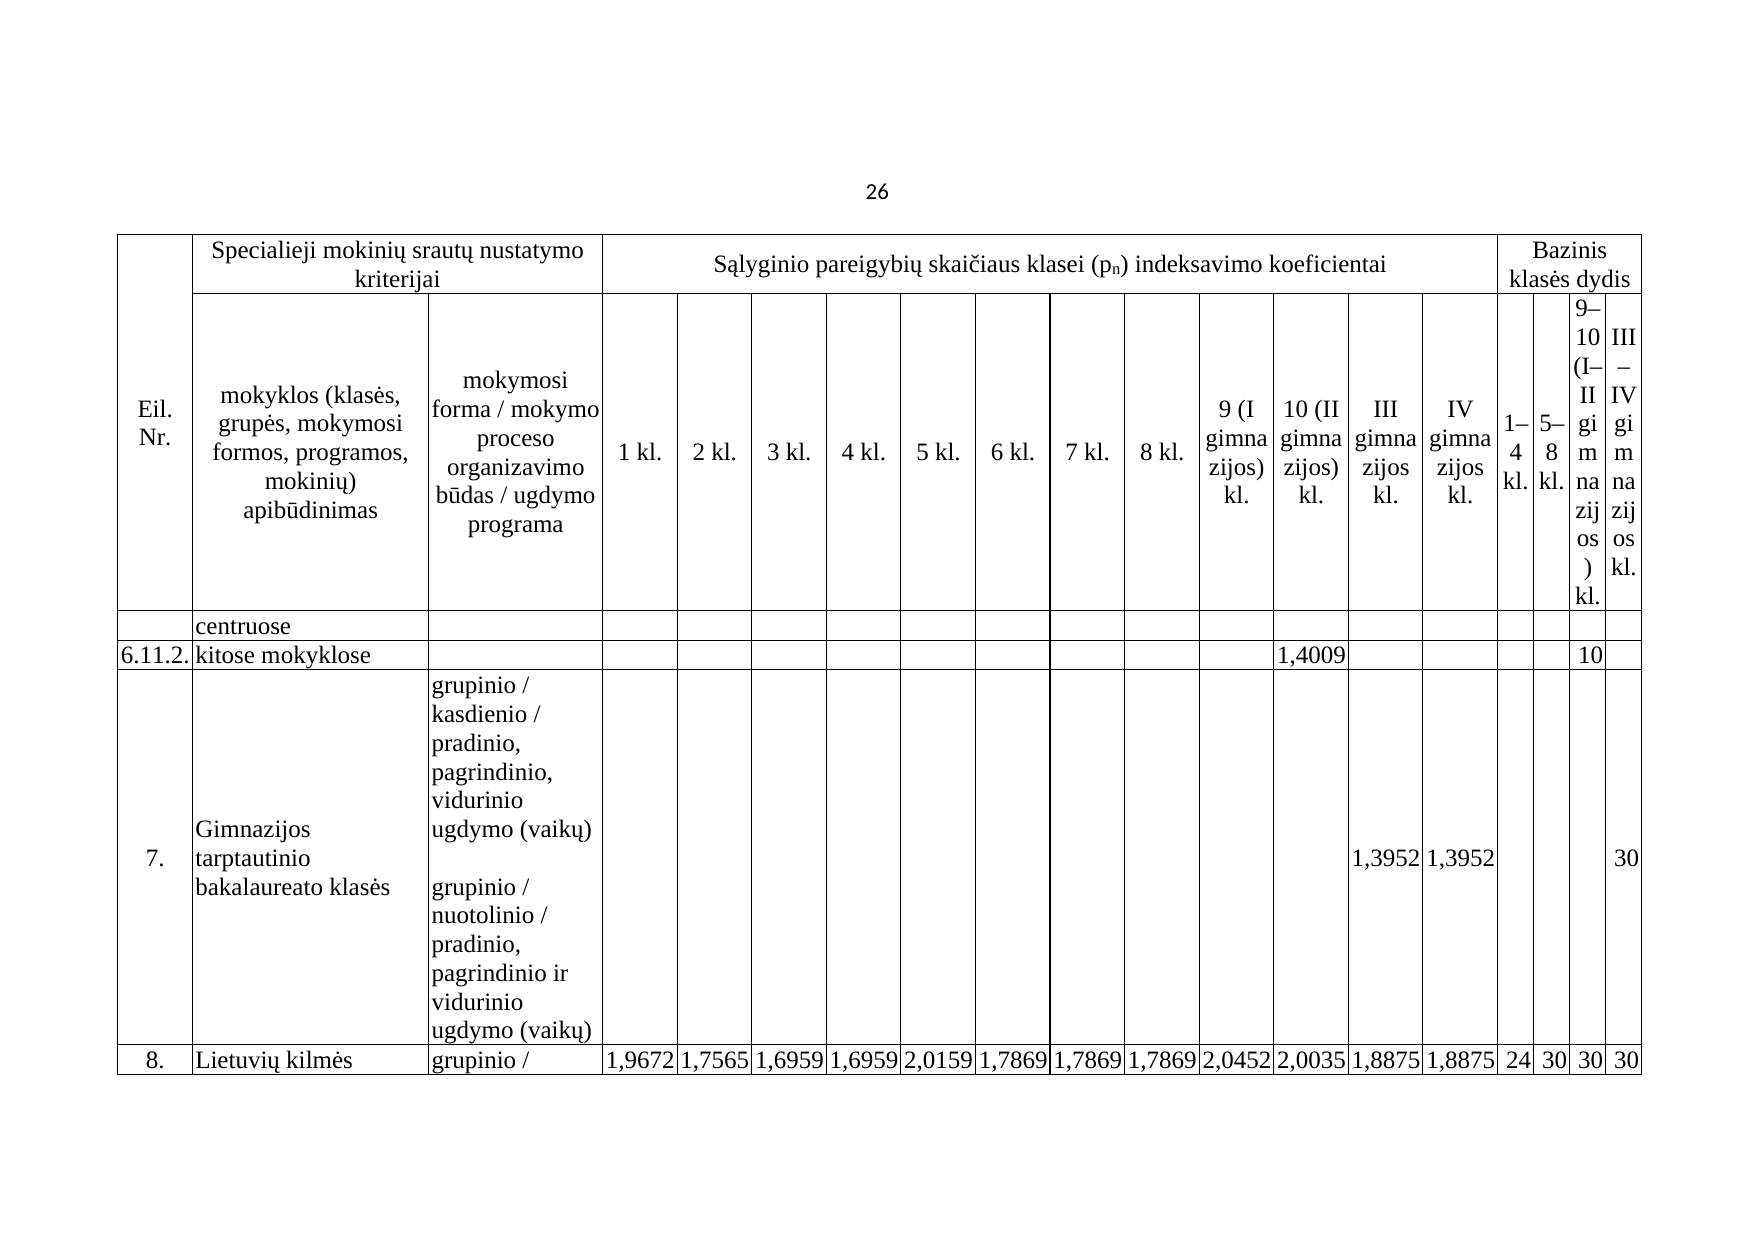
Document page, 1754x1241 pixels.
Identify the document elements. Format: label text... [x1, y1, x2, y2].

table_cell 5–8 kl. [1534, 294, 1569, 610]
table_cell [1570, 611, 1605, 639]
table_cell Gimnazijos tarptautinio bakalaureato klasės [193, 670, 428, 1044]
table_cell grupinio / kasdienio / pradinio, pagrindinio, vidurinio ugdymo (vaikų) grupinio / nuotolinio / pradinio, pagrindinio ir vidurinio ugdymo (vaikų) [429, 670, 602, 1044]
table_cell 30 [1570, 1045, 1605, 1074]
table_cell 1 kl. [603, 294, 677, 610]
table_cell [901, 611, 975, 639]
table_cell [1125, 641, 1199, 669]
table_cell III gimnazijos kl. [1349, 294, 1422, 610]
table_cell Lietuvių kilmės [193, 1045, 428, 1074]
table_cell [678, 641, 751, 669]
table_cell 1,6959 [827, 1045, 900, 1074]
table_cell [976, 670, 1049, 1044]
table_cell [429, 641, 602, 669]
table_cell grupinio / [429, 1045, 602, 1074]
table_cell 9 (I gimnazijos) kl. [1200, 294, 1273, 610]
table_cell 5 kl. [901, 294, 975, 610]
table_cell mokymosi forma / mokymo proceso organizavimo būdas / ugdymo programa [429, 294, 602, 610]
table_cell [827, 611, 900, 639]
table_cell 2,0452 [1200, 1045, 1273, 1074]
table_cell [1423, 641, 1497, 669]
table_cell 1,9672 [603, 1045, 677, 1074]
table_cell [1274, 670, 1348, 1044]
table_cell [827, 641, 900, 669]
table_cell 1,7869 [1051, 1045, 1124, 1074]
table_cell kitose mokyklose [193, 641, 428, 669]
table_cell 1,7565 [678, 1045, 751, 1074]
table_cell 1,6959 [752, 1045, 826, 1074]
table_cell [1423, 611, 1497, 639]
table_cell [901, 670, 975, 1044]
table_cell [1125, 670, 1199, 1044]
table_cell [976, 611, 1049, 639]
table_cell [1606, 641, 1641, 669]
table_cell [1570, 670, 1605, 1044]
table_cell [678, 611, 751, 639]
table_cell IV gimnazijos kl. [1423, 294, 1497, 610]
table_cell [827, 670, 900, 1044]
table_cell [603, 641, 677, 669]
table_cell [1051, 641, 1124, 669]
table_cell III–IV gimnazijos kl. [1606, 294, 1641, 610]
table_cell [1606, 611, 1641, 639]
table_cell mokyklos (klasės, grupės, mokymosi formos, programos, mokinių) apibūdinimas [193, 294, 428, 610]
table_cell 1,7869 [1125, 1045, 1199, 1074]
table_cell [1200, 641, 1273, 669]
table_cell 1,8875 [1423, 1045, 1497, 1074]
table_cell [603, 670, 677, 1044]
table_cell 9–10 (I–II gimnazijos) kl. [1570, 294, 1605, 610]
table_cell [1534, 641, 1569, 669]
table_cell 2 kl. [678, 294, 751, 610]
table_cell 1,3952 [1349, 670, 1422, 1044]
table_cell [603, 611, 677, 639]
table_header Bazinis klasės dydis [1498, 235, 1641, 292]
table_cell [1274, 611, 1348, 639]
table_cell [1349, 611, 1422, 639]
table_cell [752, 611, 826, 639]
table_cell [678, 670, 751, 1044]
table_cell 1–4 kl. [1498, 294, 1533, 610]
table_cell [1051, 670, 1124, 1044]
table_cell 8 kl. [1125, 294, 1199, 610]
table_cell 1,7869 [976, 1045, 1049, 1074]
table_cell 10 [1570, 641, 1605, 669]
table_cell 2,0035 [1274, 1045, 1348, 1074]
table_cell 2,0159 [901, 1045, 975, 1074]
table_cell [1200, 611, 1273, 639]
table_header Sąlyginio pareigybių skaičiaus klasei (pn) indeksavimo koeficientai [603, 235, 1497, 292]
table_cell 24 [1498, 1045, 1533, 1074]
table_cell 6.11.2. [118, 641, 192, 669]
table_cell [118, 611, 192, 639]
table_header Eil. Nr. [118, 235, 192, 610]
table_cell [752, 641, 826, 669]
table_cell [1498, 670, 1533, 1044]
table_cell 4 kl. [827, 294, 900, 610]
table_cell 6 kl. [976, 294, 1049, 610]
table_cell 7. [118, 670, 192, 1044]
table_cell [1534, 670, 1569, 1044]
table_cell 7 kl. [1051, 294, 1124, 610]
table_cell [1498, 611, 1533, 639]
table_cell [1051, 611, 1124, 639]
table_cell 10 (II gimnazijos) kl. [1274, 294, 1348, 610]
table_cell [429, 611, 602, 639]
table_cell 30 [1534, 1045, 1569, 1074]
table_cell [1534, 611, 1569, 639]
table_cell 1,3952 [1423, 670, 1497, 1044]
table_cell [901, 641, 975, 669]
table_cell [976, 641, 1049, 669]
table_cell 8. [118, 1045, 192, 1074]
table_cell 1,8875 [1349, 1045, 1422, 1074]
table_cell 30 [1606, 1045, 1641, 1074]
table_cell 3 kl. [752, 294, 826, 610]
table_cell [1125, 611, 1199, 639]
table_cell 1,4009 [1274, 641, 1348, 669]
table_cell [1498, 641, 1533, 669]
table_header Specialieji mokinių srautų nustatymo kriterijai [193, 235, 602, 292]
table_cell 30 [1606, 670, 1641, 1044]
table_cell [1349, 641, 1422, 669]
table_cell [752, 670, 826, 1044]
table_cell [1200, 670, 1273, 1044]
table_cell centruose [193, 611, 428, 639]
